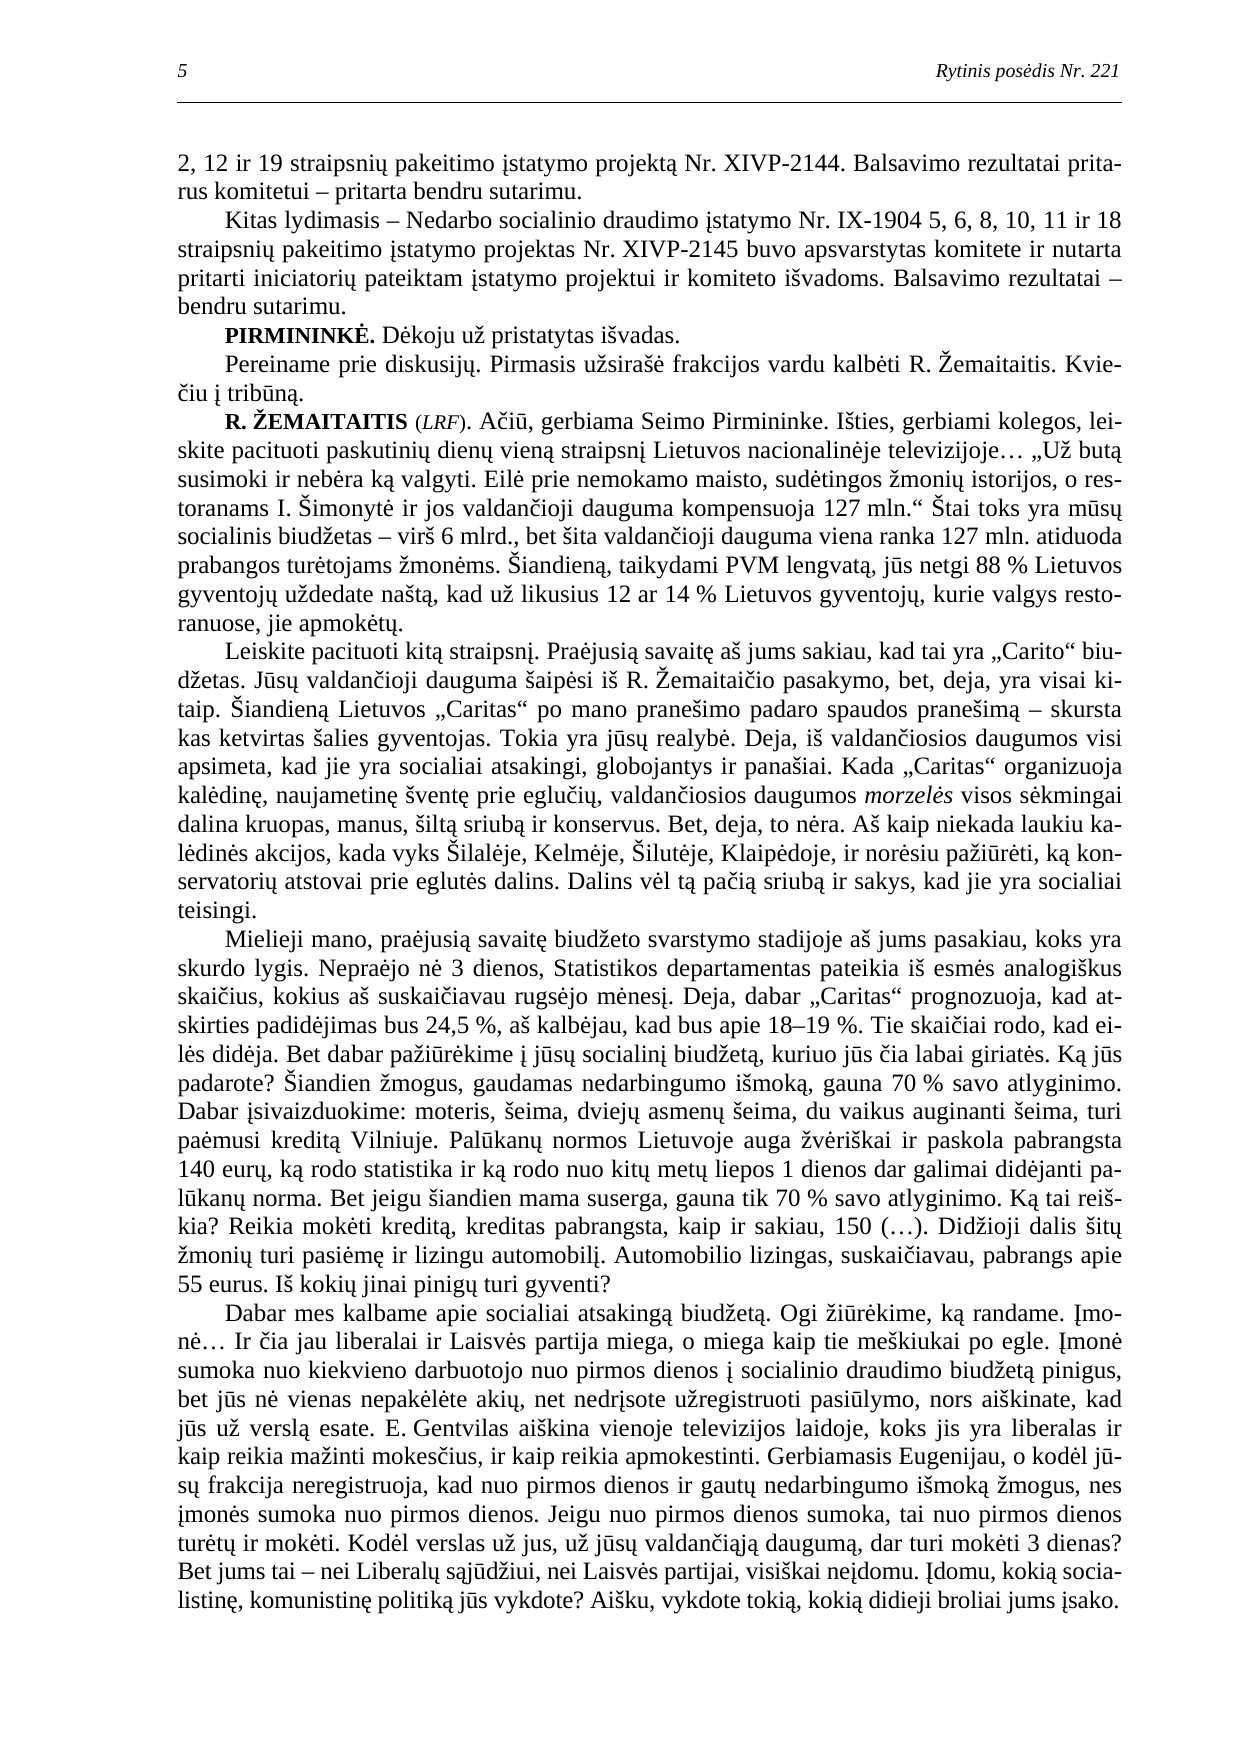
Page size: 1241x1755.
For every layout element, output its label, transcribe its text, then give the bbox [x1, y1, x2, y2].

text 2, 12 ir 19 straips­nių pa­kei­ti­mo įsta­ty­mo pro­jek­tą Nr. XIVP-2144. Bal­sa­vi­mo re­zul­ta­tai pri­ta­rus ko­mi­te­tui – pri­tar­ta ben­dru su­ta­ri­mu. [177, 148, 1122, 205]
text Leis­ki­te pa­ci­tuo­ti ki­tą straips­nį. Pra­ėju­sią sa­vai­tę aš jums sa­kiau, kad tai yra „Ca­ri­to“ biu­dže­tas. Jū­sų val­dan­čio­ji dau­gu­ma šai­pė­si iš R. Že­mai­tai­čio pa­sa­ky­mo, bet, de­ja, yra vi­sai ki­taip. Šian­die­ną Lie­tu­vos „Ca­ri­tas“ po ma­no pra­ne­ši­mo pa­da­ro spau­dos pra­ne­ši­mą – skurs­ta kas ket­vir­tas ša­lies gy­ven­to­jas. To­kia yra jū­sų re­a­ly­bė. De­ja, iš val­dan­čio­sios dau­gu­mos vi­si ap­si­me­ta, kad jie yra so­cia­liai at­sa­kin­gi, glo­bo­jan­tys ir pa­na­šiai. Ka­da „Ca­ri­tas“ or­ga­ni­zuo­ja ka­lė­di­nę, nau­ja­me­ti­nę šven­tę prie eg­lu­čių, val­dan­čio­sios dau­gu­mos mor­ze­lės vi­sos sėk­min­gai da­li­na kruo­pas, ma­nus, šil­tą sriu­bą ir kon­ser­vus. Bet, de­ja, to nė­ra. Aš kaip nie­ka­da lau­kiu ka­lė­di­nės ak­ci­jos, ka­da vyks Ši­la­lė­je, Kel­mė­je, Ši­lu­tė­je, Klai­pė­do­je, ir no­rė­siu pa­žiū­rė­ti, ką kon­ser­va­to­rių at­sto­vai prie eg­lu­tės da­lins. Da­lins vėl tą pa­čią sriu­bą ir sa­kys, kad jie yra so­cia­liai tei­sin­gi. [177, 636, 1122, 924]
text R. ŽEMAITAITIS (LRF). Ačiū, ger­bia­ma Sei­mo Pir­mi­nin­ke. Iš­ties, ger­bia­mi ko­le­gos, lei­s­ki­te pa­ci­tuo­ti pas­ku­ti­nių die­nų vie­ną straips­nį Lie­tu­vos na­cio­na­li­nė­je te­le­vi­zi­jo­je… „Už bu­tą su­si­mo­ki ir ne­bė­ra ką val­gy­ti. Ei­lė prie ne­mo­ka­mo mais­to, su­dė­tin­gos žmo­nių is­to­ri­jos, o res­to­ra­nams I. Ši­mo­ny­tė ir jos val­dan­čio­ji dau­gu­ma kom­pen­suo­ja 127 mln.“ Štai toks yra mū­sų so­cia­li­nis biu­dže­tas – virš 6 mlrd., bet ši­ta val­dan­čio­ji dau­gu­ma vie­na ran­ka 127 mln. ati­duo­da pra­ban­gos tu­rė­to­jams žmo­nėms. Šian­die­ną, tai­ky­da­mi PVM leng­va­tą, jūs net­gi 88 % Lie­tu­vos gy­ven­to­jų už­de­da­te naš­tą, kad už li­kusius 12 ar 14 % Lie­tu­vos gy­ven­to­jų, ku­rie val­gys res­to­ra­nuo­se, jie ap­mo­kė­tų. [177, 406, 1122, 636]
text Mie­lie­ji ma­no, pra­ėju­sią sa­vai­tę biu­dže­to svars­ty­mo sta­di­jo­je aš jums pa­sa­kiau, koks yra skur­do ly­gis. Ne­pra­ėjo nė 3 die­nos, Sta­tis­ti­kos de­par­ta­men­tas pa­tei­kia iš es­mės ana­lo­giš­kus skai­čius, ko­kius aš su­skai­čia­vau rug­sė­jo mė­ne­sį. De­ja, da­bar „Ca­ri­tas“ prog­no­zuo­ja, kad at­skir­ties pa­di­dė­ji­mas bus 24,5 %, aš kal­bė­jau, kad bus apie 18–19 %. Tie skai­čiai ro­do, kad ei­lės di­dė­ja. Bet da­bar pa­žiū­rė­ki­me į jū­sų so­cia­li­nį biu­dže­tą, ku­riuo jūs čia la­bai gi­ria­tės. Ką jūs pa­da­ro­te? Šian­dien žmo­gus, gau­da­mas ne­dar­bin­gu­mo iš­mo­ką, gau­na 70 % sa­vo at­ly­gi­ni­mo. Da­bar įsi­vaiz­duo­ki­me: mo­te­ris, šei­ma, dvie­jų as­me­nų šei­ma, du vai­kus au­gi­nan­ti šei­ma, tu­ri pa­ė­mu­si kre­di­tą Vil­niu­je. Pa­lū­ka­nų nor­mos Lie­tu­vo­je au­ga žvė­riš­kai ir pa­sko­la pa­brangs­ta 140 eu­rų, ką ro­do sta­tis­ti­ka ir ką ro­do nuo ki­tų me­tų lie­pos 1 die­nos dar ga­li­mai di­dė­jan­ti pa­lū­ka­nų nor­ma. Bet jei­gu šian­dien ma­ma su­ser­ga, gau­na tik 70 % sa­vo at­ly­gi­ni­mo. Ką tai reiš­kia? Rei­kia mo­kė­ti kre­di­tą, kre­di­tas pa­brangs­ta, kaip ir sa­kiau, 150 (…). Di­džio­ji da­lis ši­tų žmo­nių tu­ri pa­si­ė­mę ir li­zin­gu au­to­mo­bi­lį. Au­to­mo­bi­lio li­zin­gas, su­skai­čia­vau, pa­brangs apie 55 eu­rus. Iš ko­kių ji­nai pi­ni­gų tu­ri gy­ven­ti? [177, 924, 1122, 1298]
text Da­bar mes kal­ba­me apie so­cia­liai at­sa­kin­gą biu­dže­tą. Ogi žiū­rė­ki­me, ką ran­da­me. Įmo­nė… Ir čia jau li­be­ra­lai ir Lais­vės par­ti­ja mie­ga, o mie­ga kaip tie meš­kiu­kai po eg­le. Įmo­nė su­mo­ka nuo kiek­vie­no dar­buo­to­jo nuo pir­mos die­nos į so­cia­li­nio drau­di­mo biu­dže­tą pi­ni­gus, bet jūs nė vie­nas ne­pa­kė­lė­te akių, net ne­drį­so­te už­re­gist­ruo­ti pa­siū­ly­mo, nors aiš­ki­na­te, kad jūs už ver­slą esa­te. E. Gent­vi­las aiš­ki­na vie­no­je te­le­vi­zi­jos lai­do­je, koks jis yra li­be­ra­las ir kaip rei­kia ma­žin­ti mo­kes­čius, ir kaip rei­kia ap­mo­kes­tin­ti. Ger­bia­ma­sis Eu­ge­ni­jau, o ko­dėl jū­sų fra­k­ci­ja ne­re­gist­ruo­ja, kad nuo pir­mos die­nos ir gau­tų ne­dar­bin­gu­mo iš­mo­ką žmo­gus, nes įmo­nės su­mo­ka nuo pir­mos die­nos. Jei­gu nuo pir­mos die­nos su­mo­ka, tai nuo pir­mos die­nos tu­rė­tų ir mo­kė­ti. Ko­dėl ver­slas už ju­s, už jū­sų val­dan­či­ą­ją dau­gu­mą, dar tu­ri mo­kė­ti 3 die­nas? Bet jums tai – nei Li­be­ra­lų są­jū­džiui, nei Lais­vės par­ti­jai, vi­siš­kai ne­įdo­mu. Įdo­mu, ko­kią so­cia­lis­ti­nę, ko­mu­nis­ti­nę po­li­ti­ką jūs vyk­do­te? Aiš­ku, vyk­do­te to­kią, ko­kią di­die­ji bro­liai jums įsa­ko. [177, 1298, 1122, 1614]
text PIRMININKĖ. Dė­ko­ju už pri­sta­ty­tas iš­va­das. [177, 320, 1122, 349]
text Ki­tas ly­di­ma­sis – Ne­dar­bo so­cia­li­nio drau­di­mo įsta­ty­mo Nr. IX-1904 5, 6, 8, 10, 11 ir 18 straips­nių pa­kei­ti­mo įsta­ty­mo pro­jek­tas Nr. XIVP-2145 bu­vo ap­svars­ty­tas ko­mi­te­te ir nu­tar­ta pri­tar­ti ini­cia­to­rių pa­teik­tam įsta­ty­mo pro­jek­tui ir ko­mi­te­to iš­va­doms. Bal­sa­vi­mo re­zul­ta­tai – ben­dru su­ta­ri­mu. [177, 205, 1122, 320]
text Per­ei­na­me prie dis­ku­si­jų. Pir­ma­sis už­si­ra­šė frak­ci­jos var­du kal­bė­ti R. Že­mai­tai­tis. Kvie­čiu į tri­bū­ną. [177, 349, 1122, 406]
